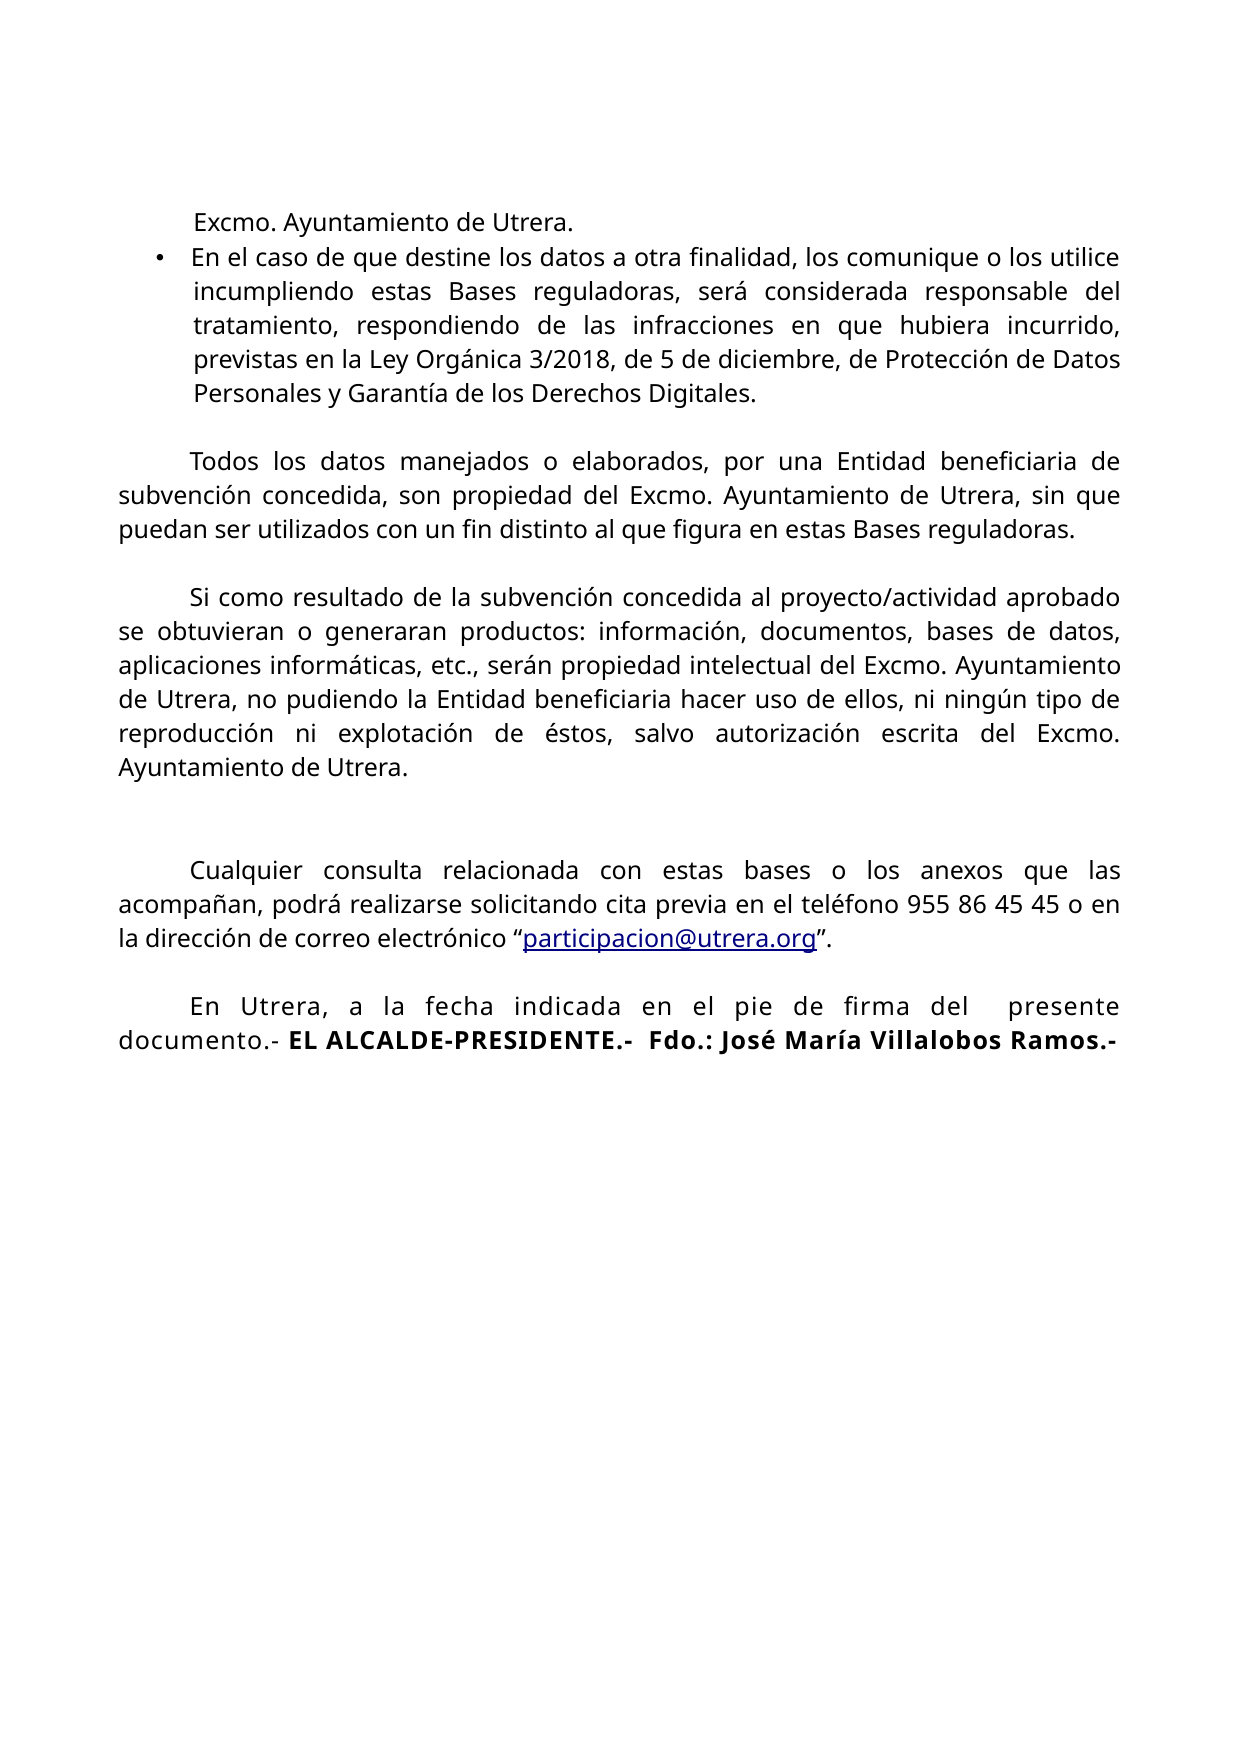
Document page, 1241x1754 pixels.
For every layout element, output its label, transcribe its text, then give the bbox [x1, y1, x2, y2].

list Excmo. Ayuntamiento de Utrera. [156, 205, 1122, 239]
text En Utrera, a la fecha indicada en el pie de firma del presente documento.- EL ALCALDE-PRESIDENTE.- Fdo.: José María Villalobos Ramos.- [118, 988, 1122, 1057]
list En el caso de que destine los datos a otra finalidad, los comunique o los utilice incumpliendo estas Bases reguladoras, será considerada responsable del tratamiento, respondiendo de las infracciones en que hubiera incurrido, previstas en la Ley Orgánica 3/2018, de 5 de diciembre, de Protección de Datos Personales y Garantía de los Derechos Digitales. [156, 239, 1122, 409]
text Cualquier consulta relacionada con estas bases o los anexos que las acompañan, podrá realizarse solicitando cita previa en el teléfono 955 86 45 45 o en la dirección de correo electrónico “participacion@utrera.org”. [118, 852, 1122, 954]
text Todos los datos manejados o elaborados, por una Entidad beneficiaria de subvención concedida, son propiedad del Excmo. Ayuntamiento de Utrera, sin que puedan ser utilizados con un fin distinto al que figura en estas Bases reguladoras. [118, 443, 1122, 546]
text Si como resultado de la subvención concedida al proyecto/actividad aprobado se obtuvieran o generaran productos: información, documentos, bases de datos, aplicaciones informáticas, etc., serán propiedad intelectual del Excmo. Ayuntamiento de Utrera, no pudiendo la Entidad beneficiaria hacer uso de ellos, ni ningún tipo de reproducción ni explotación de éstos, salvo autorización escrita del Excmo. Ayuntamiento de Utrera. [118, 580, 1122, 784]
